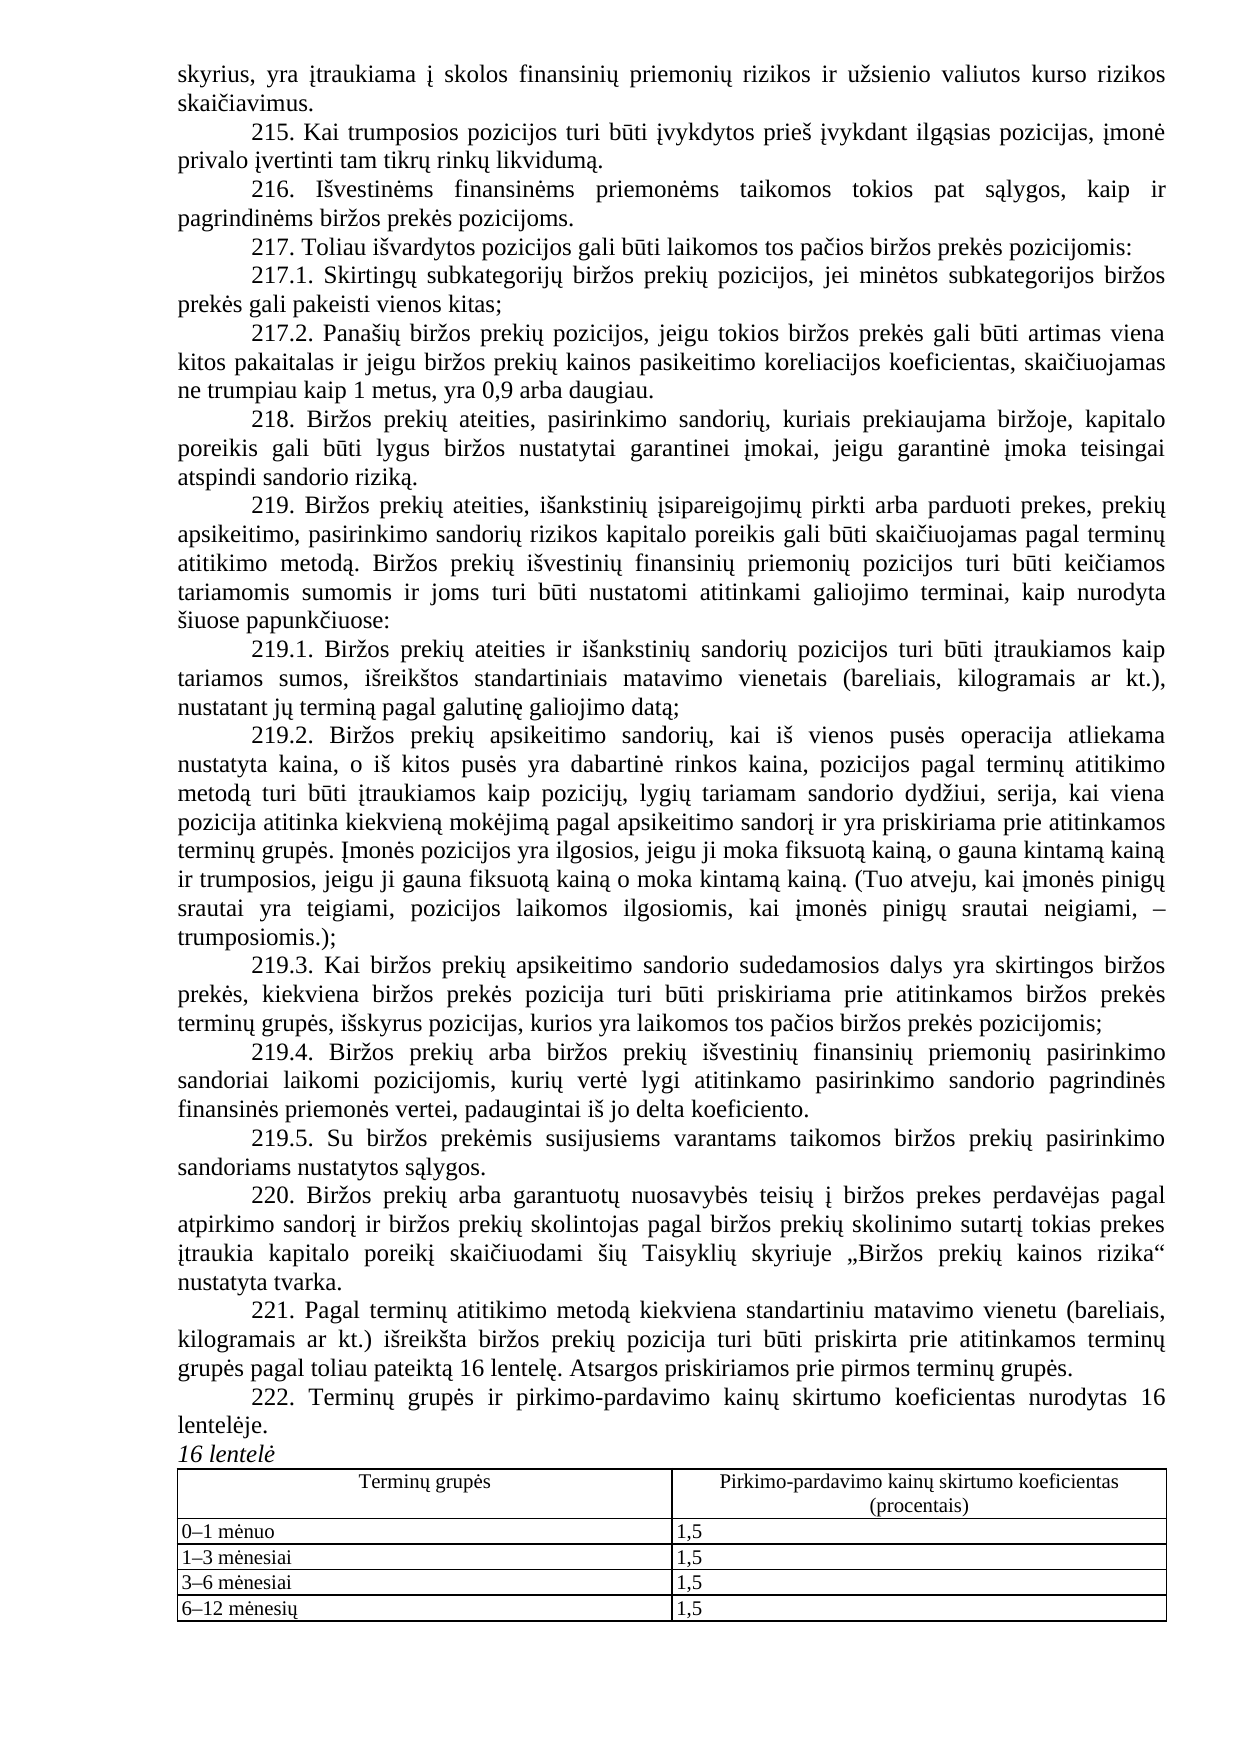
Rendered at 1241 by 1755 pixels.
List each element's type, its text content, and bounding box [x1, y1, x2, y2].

text 218. Biržos prekių ateities, pasirinkimo sandorių, kuriais prekiaujama biržoje, kapitalo poreikis gali būti lygus biržos nustatytai garantinei įmokai, jeigu garantinė įmoka teisingai atspindi sandorio riziką. [177, 404, 1166, 490]
text 219. Biržos prekių ateities, išankstinių įsipareigojimų pirkti arba parduoti prekes, prekių apsikeitimo, pasirinkimo sandorių rizikos kapitalo poreikis gali būti skaičiuojamas pagal terminų atitikimo metodą. Biržos prekių išvestinių finansinių priemonių pozicijos turi būti keičiamos tariamomis sumomis ir joms turi būti nustatomi atitinkami galiojimo terminai, kaip nurodyta šiuose papunkčiuose: [177, 490, 1166, 634]
text 219.2. Biržos prekių apsikeitimo sandorių, kai iš vienos pusės operacija atliekama nustatyta kaina, o iš kitos pusės yra dabartinė rinkos kaina, pozicijos pagal terminų atitikimo metodą turi būti įtraukiamos kaip pozicijų, lygių tariamam sandorio dydžiui, serija, kai viena pozicija atitinka kiekvieną mokėjimą pagal apsikeitimo sandorį ir yra priskiriama prie atitinkamos terminų grupės. Įmonės pozicijos yra ilgosios, jeigu ji moka fiksuotą kainą, o gauna kintamą kainą ir trumposios, jeigu ji gauna fiksuotą kainą o moka kintamą kainą. (Tuo atveju, kai įmonės pinigų srautai yra teigiami, pozicijos laikomos ilgosiomis, kai įmonės pinigų srautai neigiami, – trumposiomis.); [177, 720, 1166, 950]
text 219.3. Kai biržos prekių apsikeitimo sandorio sudedamosios dalys yra skirtingos biržos prekės, kiekviena biržos prekės pozicija turi būti priskiriama prie atitinkamos biržos prekės terminų grupės, išskyrus pozicijas, kurios yra laikomos tos pačios biržos prekės pozicijomis; [177, 950, 1166, 1037]
text 217.1. Skirtingų subkategorijų biržos prekių pozicijos, jei minėtos subkategorijos biržos prekės gali pakeisti vienos kitas; [177, 260, 1166, 318]
table_cell 1,5 [1162, 1519, 1166, 1543]
table_cell 1,5 [1162, 1596, 1166, 1620]
text 221. Pagal terminų atitikimo metodą kiekviena standartiniu matavimo vienetu (bareliais, kilogramais ar kt.) išreikšta biržos prekių pozicija turi būti priskirta prie atitinkamos terminų grupės pagal toliau pateiktą 16 lentelę. Atsargos priskiriamos prie pirmos terminų grupės. [177, 1295, 1166, 1382]
text 16 lentelė [177, 1439, 1166, 1468]
text skyrius, yra įtraukiama į skolos finansinių priemonių rizikos ir užsienio valiutos kurso rizikos skaičiavimus. [177, 59, 1166, 117]
text 216. Išvestinėms finansinėms priemonėms taikomos tokios pat sąlygos, kaip ir pagrindinėms biržos prekės pozicijoms. [177, 174, 1166, 232]
text 219.1. Biržos prekių ateities ir išankstinių sandorių pozicijos turi būti įtraukiamos kaip tariamos sumos, išreikštos standartiniais matavimo vienetais (bareliais, kilogramais ar kt.), nustatant jų terminą pagal galutinę galiojimo datą; [177, 634, 1166, 720]
text 219.5. Su biržos prekėmis susijusiems varantams taikomos biržos prekių pasirinkimo sandoriams nustatytos sąlygos. [177, 1123, 1166, 1180]
table_cell 1,5 [1162, 1545, 1166, 1569]
text 222. Terminų grupės ir pirkimo-pardavimo kainų skirtumo koeficientas nurodytas 16 lentelėje. [177, 1382, 1166, 1439]
text 215. Kai trumposios pozicijos turi būti įvykdytos prieš įvykdant ilgąsias pozicijas, įmonė privalo įvertinti tam tikrų rinkų likvidumą. [177, 117, 1166, 174]
text 220. Biržos prekių arba garantuotų nuosavybės teisių į biržos prekes perdavėjas pagal atpirkimo sandorį ir biržos prekių skolintojas pagal biržos prekių skolinimo sutartį tokias prekes įtraukia kapitalo poreikį skaičiuodami šių Taisyklių skyriuje „Biržos prekių kainos rizika“ nustatyta tvarka. [177, 1180, 1166, 1295]
text 217.2. Panašių biržos prekių pozicijos, jeigu tokios biržos prekės gali būti artimas viena kitos pakaitalas ir jeigu biržos prekių kainos pasikeitimo koreliacijos koeficientas, skaičiuojamas ne trumpiau kaip 1 metus, yra 0,9 arba daugiau. [177, 318, 1166, 404]
table_header Terminų grupės [178, 1470, 671, 1517]
text 219.4. Biržos prekių arba biržos prekių išvestinių finansinių priemonių pasirinkimo sandoriai laikomi pozicijomis, kurių vertė lygi atitinkamo pasirinkimo sandorio pagrindinės finansinės priemonės vertei, padaugintai iš jo delta koeficiento. [177, 1037, 1166, 1123]
text 217. Toliau išvardytos pozicijos gali būti laikomos tos pačios biržos prekės pozicijomis: [177, 232, 1166, 260]
table_cell 1,5 [1162, 1570, 1166, 1594]
